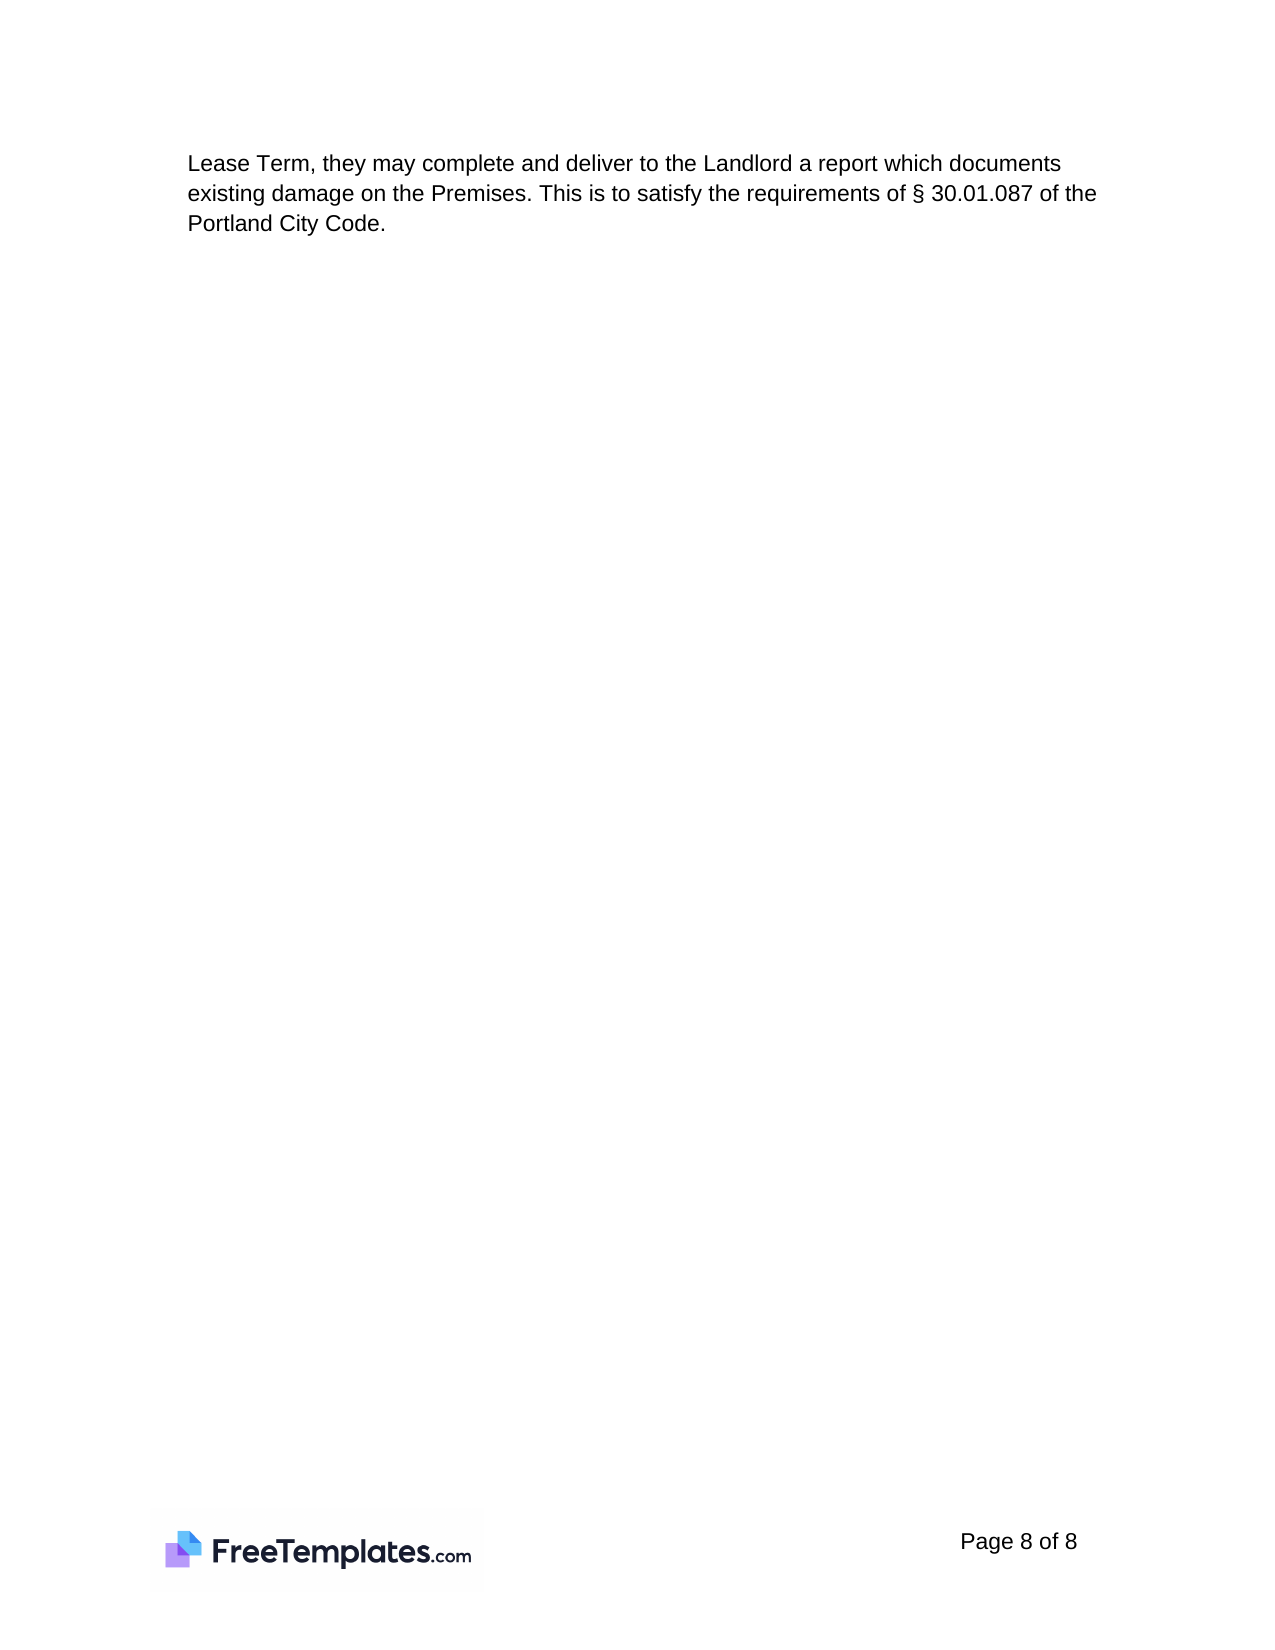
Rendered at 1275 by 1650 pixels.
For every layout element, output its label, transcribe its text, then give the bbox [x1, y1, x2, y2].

list Lease Term, they may complete and deliver to the Landlord a report which documents existing damage on the Premises. This is to satisfy the requirements of § 30.01.087 of the Portland City Code. [150, 150, 1125, 237]
